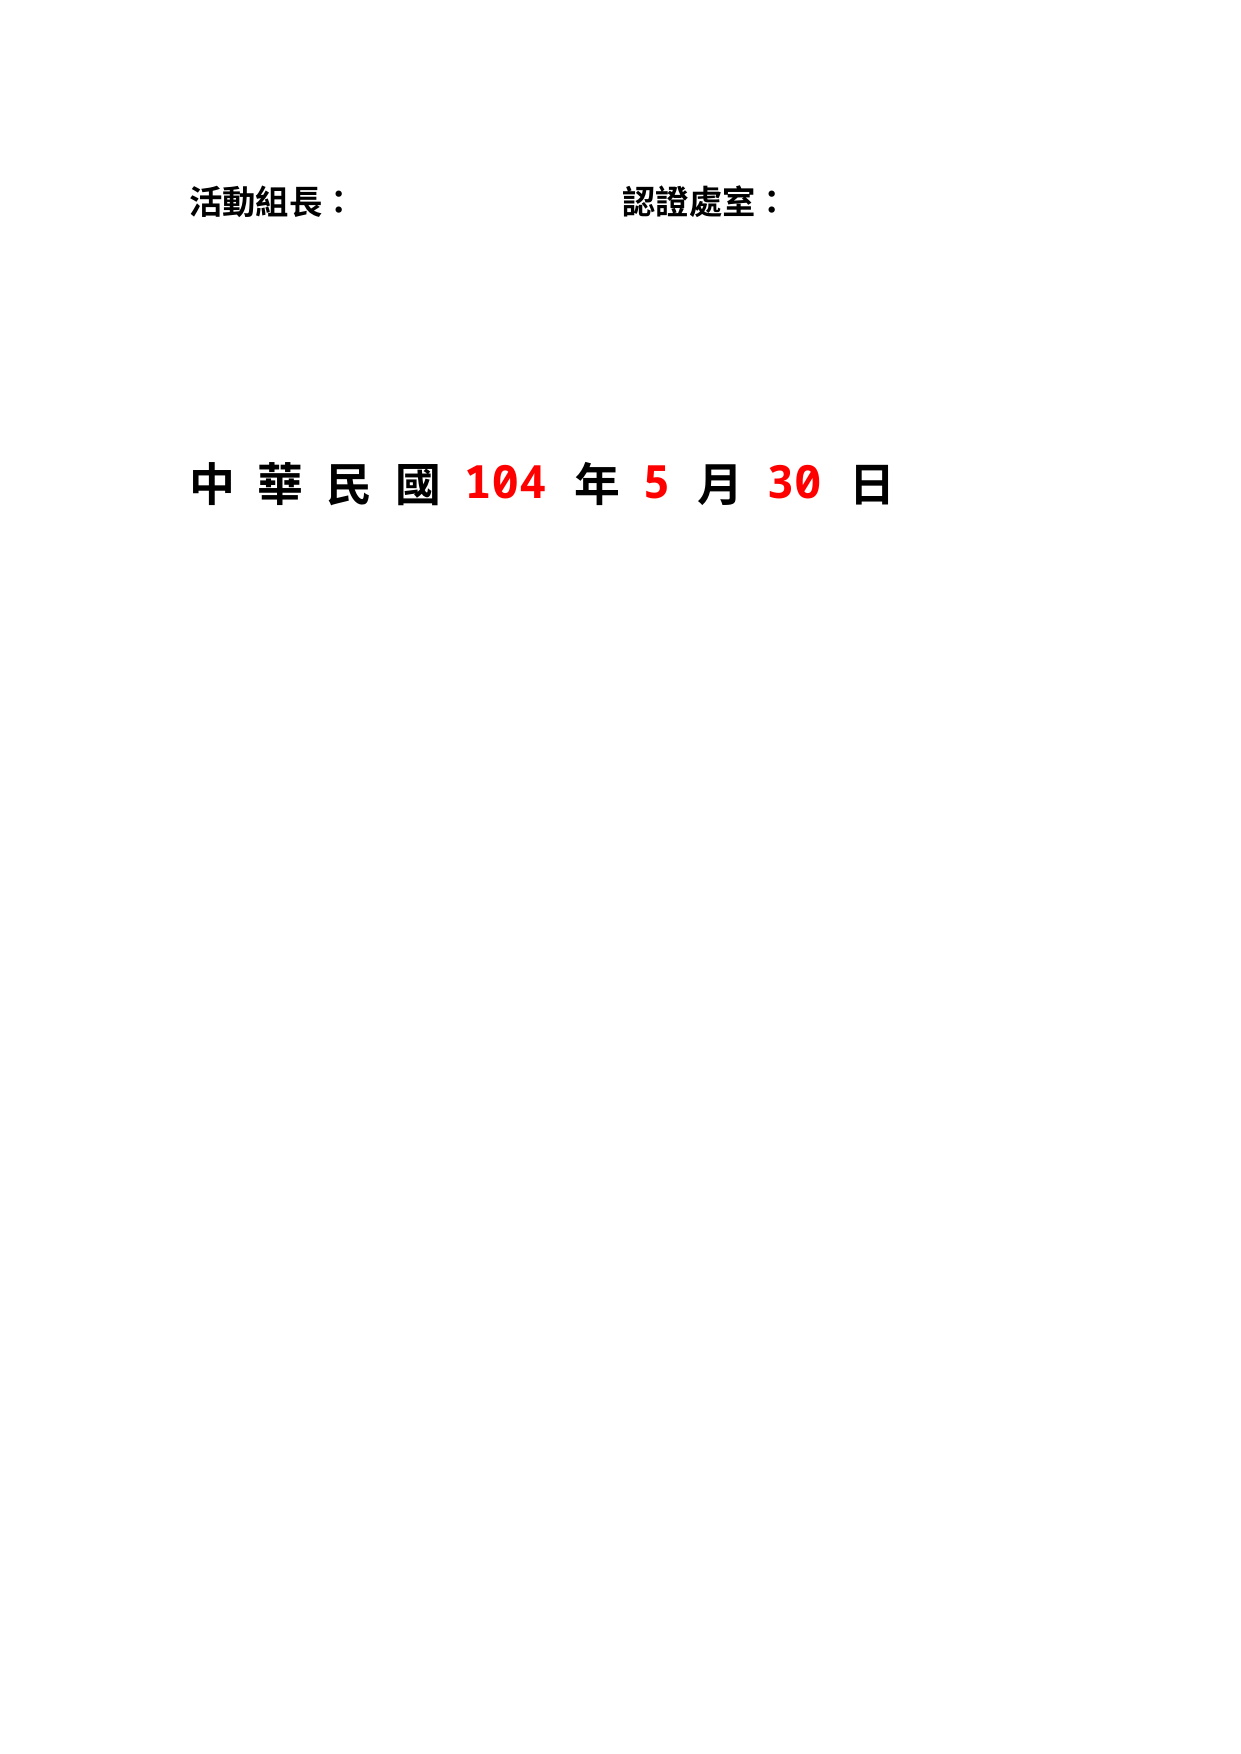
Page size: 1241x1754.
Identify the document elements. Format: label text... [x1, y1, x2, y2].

text 中 華 民 國 104 年 5 月 30 日 [189, 408, 1051, 533]
text 活動組長： 認證處室： [189, 158, 1051, 221]
